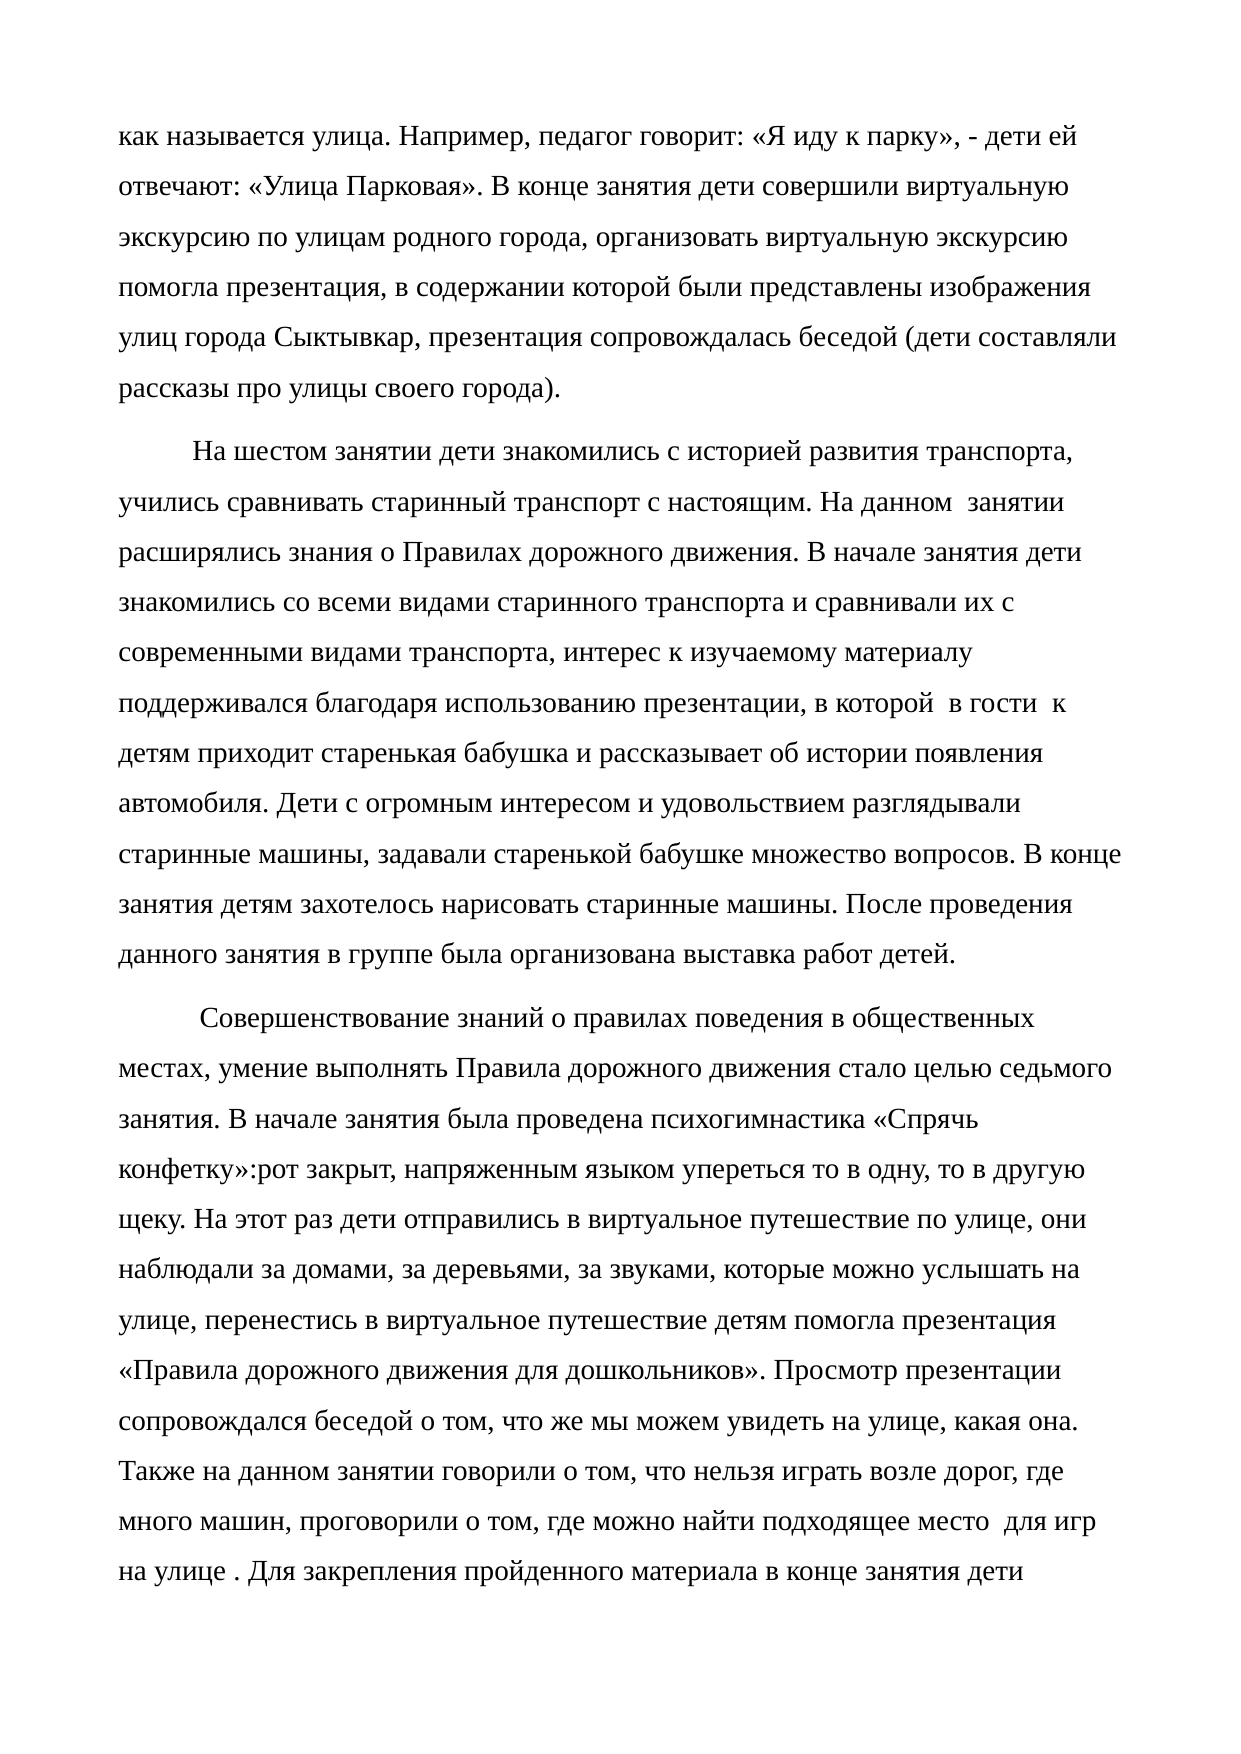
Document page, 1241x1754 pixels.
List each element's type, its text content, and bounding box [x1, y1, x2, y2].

text На шестом занятии дети знакомились с историей развития транспорта, учились сравнивать старинный транспорт с настоящим. На данном занятии расширялись знания о Правилах дорожного движения. В начале занятия дети знакомились со всеми видами старинного транспорта и сравнивали их с современными видами транспорта, интерес к изучаемому материалу поддерживался благодаря использованию презентации, в которой в гости к детям приходит старенькая бабушка и рассказывает об истории появления автомобиля. Дети с огромным интересом и удовольствием разглядывали старинные машины, задавали старенькой бабушке множество вопросов. В конце занятия детям захотелось нарисовать старинные машины. После проведения данного занятия в группе была организована выставка работ детей. [118, 433, 1122, 970]
text как называется улица. Например, педагог говорит: «Я иду к парку», - дети ей отвечают: «Улица Парковая». В конце занятия дети совершили виртуальную экскурсию по улицам родного города, организовать виртуальную экскурсию помогла презентация, в содержании которой были представлены изображения улиц города Сыктывкар, презентация сопровождалась беседой (дети составляли рассказы про улицы своего города). [118, 118, 1122, 403]
text Совершенствование знаний о правилах поведения в общественных местах, умение выполнять Правила дорожного движения стало целью седьмого занятия. В начале занятия была проведена психогимнастика «Спрячь конфетку»:рот закрыт, напряженным языком упереться то в одну, то в другую щеку. На этот раз дети отправились в виртуальное путешествие по улице, они наблюдали за домами, за деревьями, за звуками, которые можно услышать на улице, перенестись в виртуальное путешествие детям помогла презентация «Правила дорожного движения для дошкольников». Просмотр презентации сопровождался беседой о том, что же мы можем увидеть на улице, какая она. Также на данном занятии говорили о том, что нельзя играть возле дорог, где много машин, проговорили о том, где можно найти подходящее место для игр на улице . Для закрепления пройденного материала в конце занятия дети [118, 1000, 1122, 1587]
